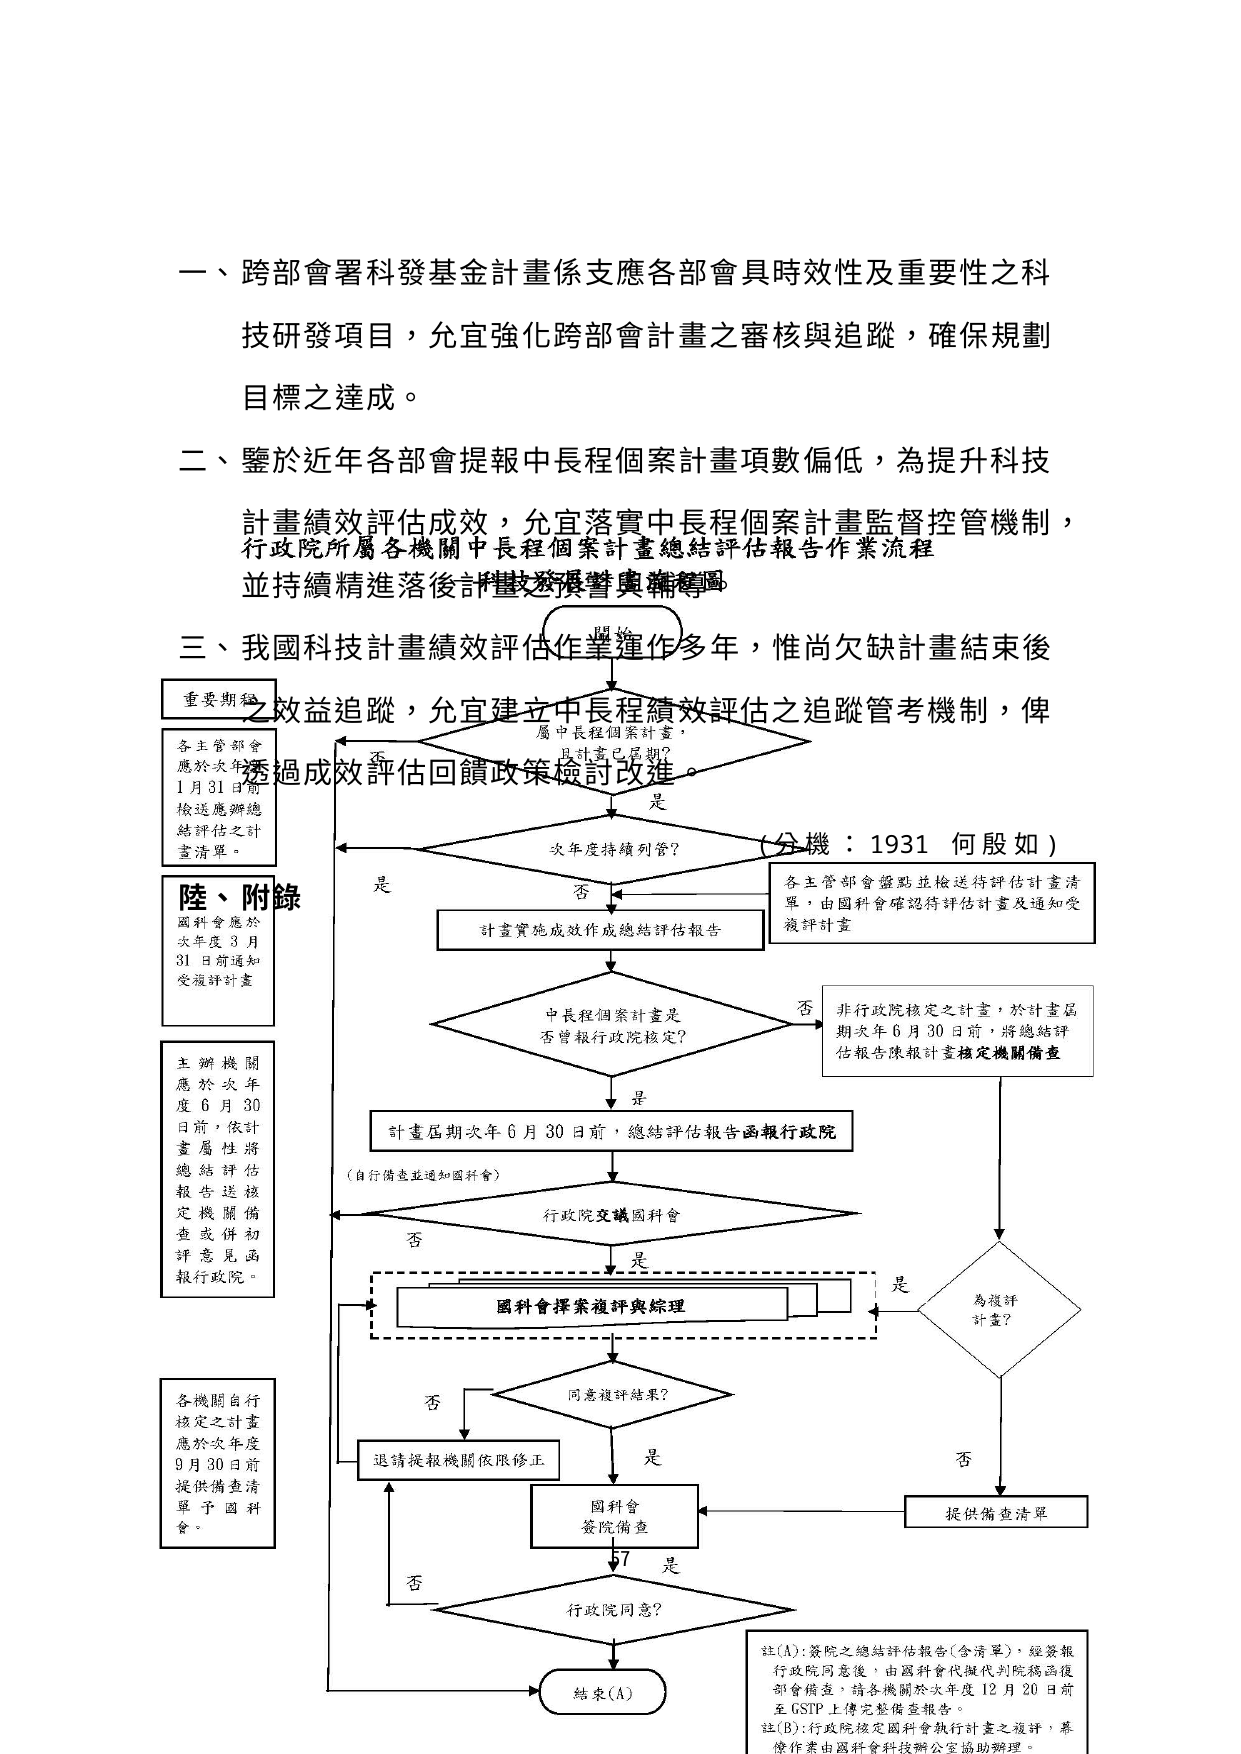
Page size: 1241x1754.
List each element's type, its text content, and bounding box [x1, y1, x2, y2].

text 一、跨部會署科發基金計畫係支應各部會具時效性及重要性之科技研發項目，允宜強化跨部會計畫之審核與追蹤，確保規劃目標之達成。 [177, 229, 1063, 370]
